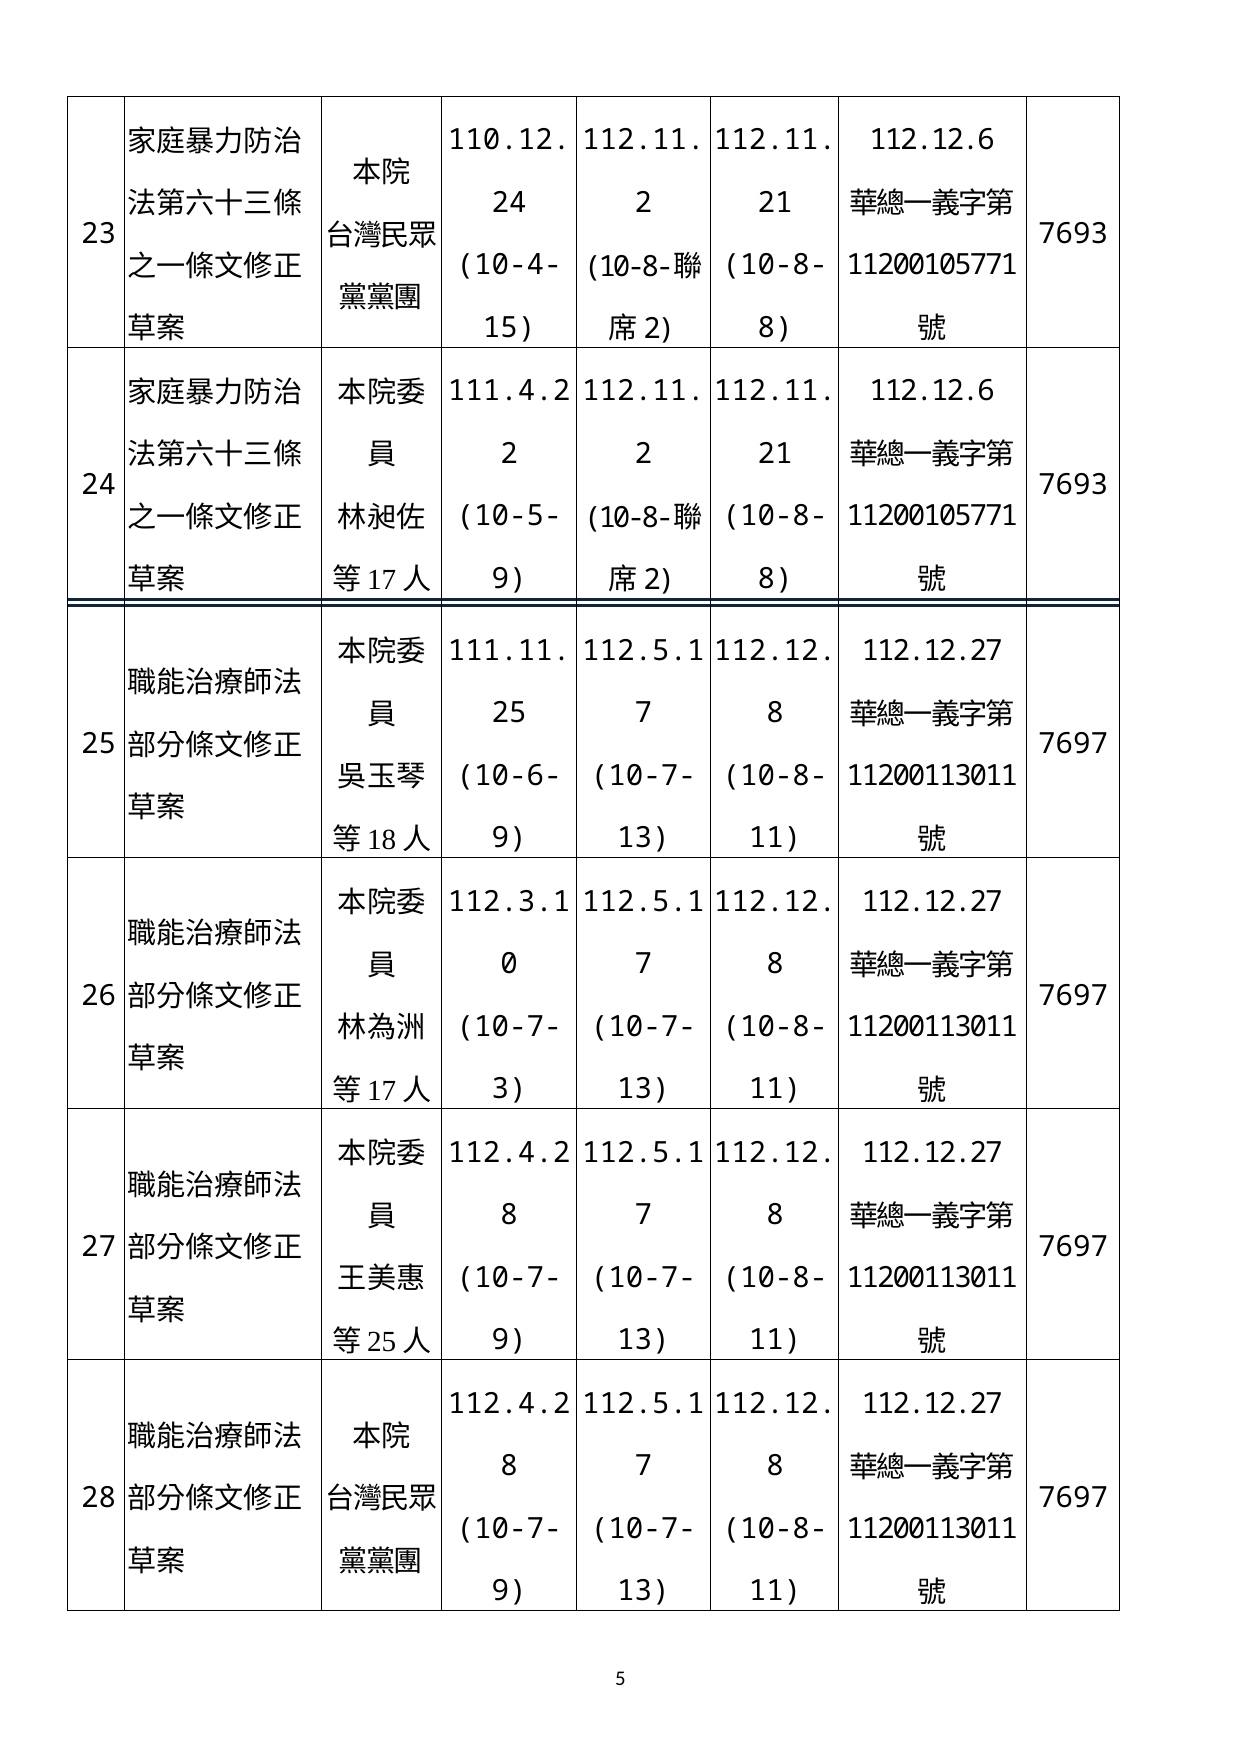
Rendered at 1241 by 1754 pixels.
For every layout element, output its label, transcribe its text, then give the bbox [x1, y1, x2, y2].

table_cell 7697 [1027, 607, 1119, 857]
table_cell 本院委員 吳玉琴等18人 [322, 607, 441, 857]
table_cell 職能治療師法部分條文修正草案 [125, 607, 321, 857]
table_cell 110.12.24 (10-4-15) [442, 97, 576, 347]
table_cell 本院委員 王美惠等25人 [322, 1109, 441, 1359]
table_cell 112.4.28 (10-7-9) [442, 1109, 576, 1359]
table_cell 112.11.21 (10-8-8) [711, 348, 838, 598]
table_cell [68, 1109, 124, 1359]
table_cell 112.5.17 (10-7-13) [577, 858, 710, 1108]
table_cell 112.12.8 (10-8-11) [711, 858, 838, 1108]
table_cell 112.12.8 (10-8-11) [711, 1360, 838, 1610]
table_cell 112.11.2 (10-8-聯席2) [577, 348, 710, 598]
table_cell 職能治療師法部分條文修正草案 [125, 1360, 321, 1610]
table_cell 112.12.6 華總一義字第 11200105771號 [839, 97, 1026, 347]
table_cell 112.12.27 華總一義字第 11200113011號 [839, 1109, 1026, 1359]
table_cell 7697 [1027, 1360, 1119, 1610]
table_cell 112.12.8 (10-8-11) [711, 607, 838, 857]
table_cell 112.5.17 (10-7-13) [577, 607, 710, 857]
table_cell 家庭暴力防治法第六十三條之一條文修正草案 [125, 348, 321, 598]
table_cell 7693 [1027, 348, 1119, 598]
table_cell 7697 [1027, 1109, 1119, 1359]
table_cell [68, 97, 124, 347]
table_cell [68, 348, 124, 598]
table_cell 職能治療師法部分條文修正草案 [125, 858, 321, 1108]
table_cell 本院 台灣民眾黨黨團 [322, 97, 441, 347]
table_cell 112.5.17 (10-7-13) [577, 1109, 710, 1359]
table_cell 112.12.27 華總一義字第 11200113011號 [839, 1360, 1026, 1610]
table_cell 111.11.25 (10-6-9) [442, 607, 576, 857]
table_cell 112.12.27 華總一義字第 11200113011號 [839, 607, 1026, 857]
table_cell [68, 858, 124, 1108]
table_cell 家庭暴力防治法第六十三條之一條文修正草案 [125, 97, 321, 347]
table_cell 7697 [1027, 858, 1119, 1108]
table_cell 112.11.2 (10-8-聯席2) [577, 97, 710, 347]
table_cell 7693 [1027, 97, 1119, 347]
table_cell 112.12.27 華總一義字第 11200113011號 [839, 858, 1026, 1108]
table_cell 112.5.17 (10-7-13) [577, 1360, 710, 1610]
table_cell 112.4.28 (10-7-9) [442, 1360, 576, 1610]
table_cell 112.3.10 (10-7-3) [442, 858, 576, 1108]
table_cell [68, 1360, 124, 1610]
table_cell 職能治療師法部分條文修正草案 [125, 1109, 321, 1359]
table_cell 本院 台灣民眾黨黨團 [322, 1360, 441, 1610]
table_cell 本院委員 林昶佐等17人 [322, 348, 441, 598]
table_cell [68, 607, 124, 857]
table_cell 112.12.6 華總一義字第 11200105771號 [839, 348, 1026, 598]
table_cell 111.4.22 (10-5-9) [442, 348, 576, 598]
table_cell 112.11.21 (10-8-8) [711, 97, 838, 347]
table_cell 本院委員 林為洲等17人 [322, 858, 441, 1108]
table_cell 112.12.8 (10-8-11) [711, 1109, 838, 1359]
